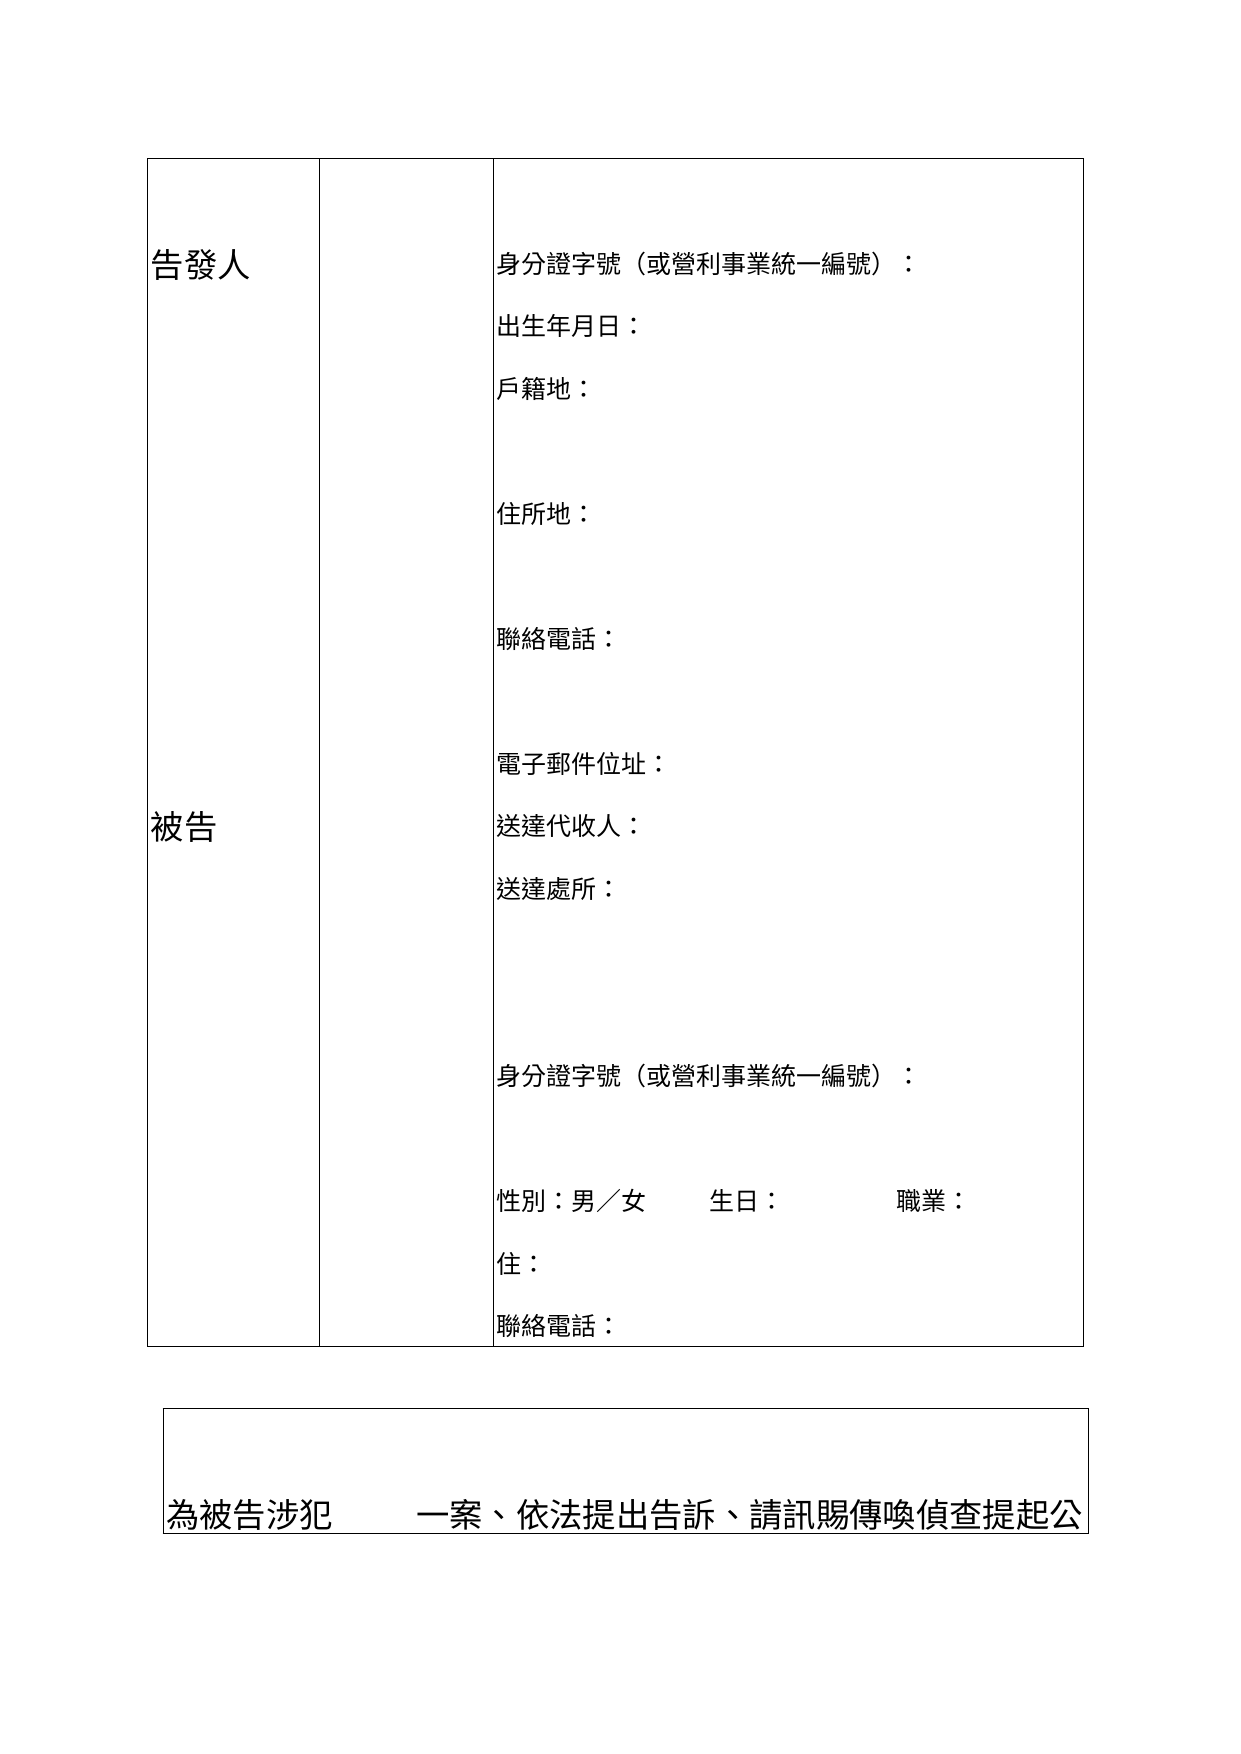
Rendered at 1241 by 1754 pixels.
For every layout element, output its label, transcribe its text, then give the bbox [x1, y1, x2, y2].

table_header 為被告涉犯 一案、依法提出告訴、請訊賜傳喚偵查提起公 [164, 1409, 1088, 1533]
table_cell [320, 159, 493, 1346]
table_cell 告發人 被告 [148, 159, 319, 1346]
table_cell 身分證字號（或營利事業統一編號）： 出生年月日： 戶籍地： 住所地： 聯絡電話： 電子郵件位址： 送達代收人： 送達處所： 身分證字號（或營利事業統一編號）： 性別：男／女 生日： 職業： 住： 聯絡電話： [494, 159, 1083, 1346]
